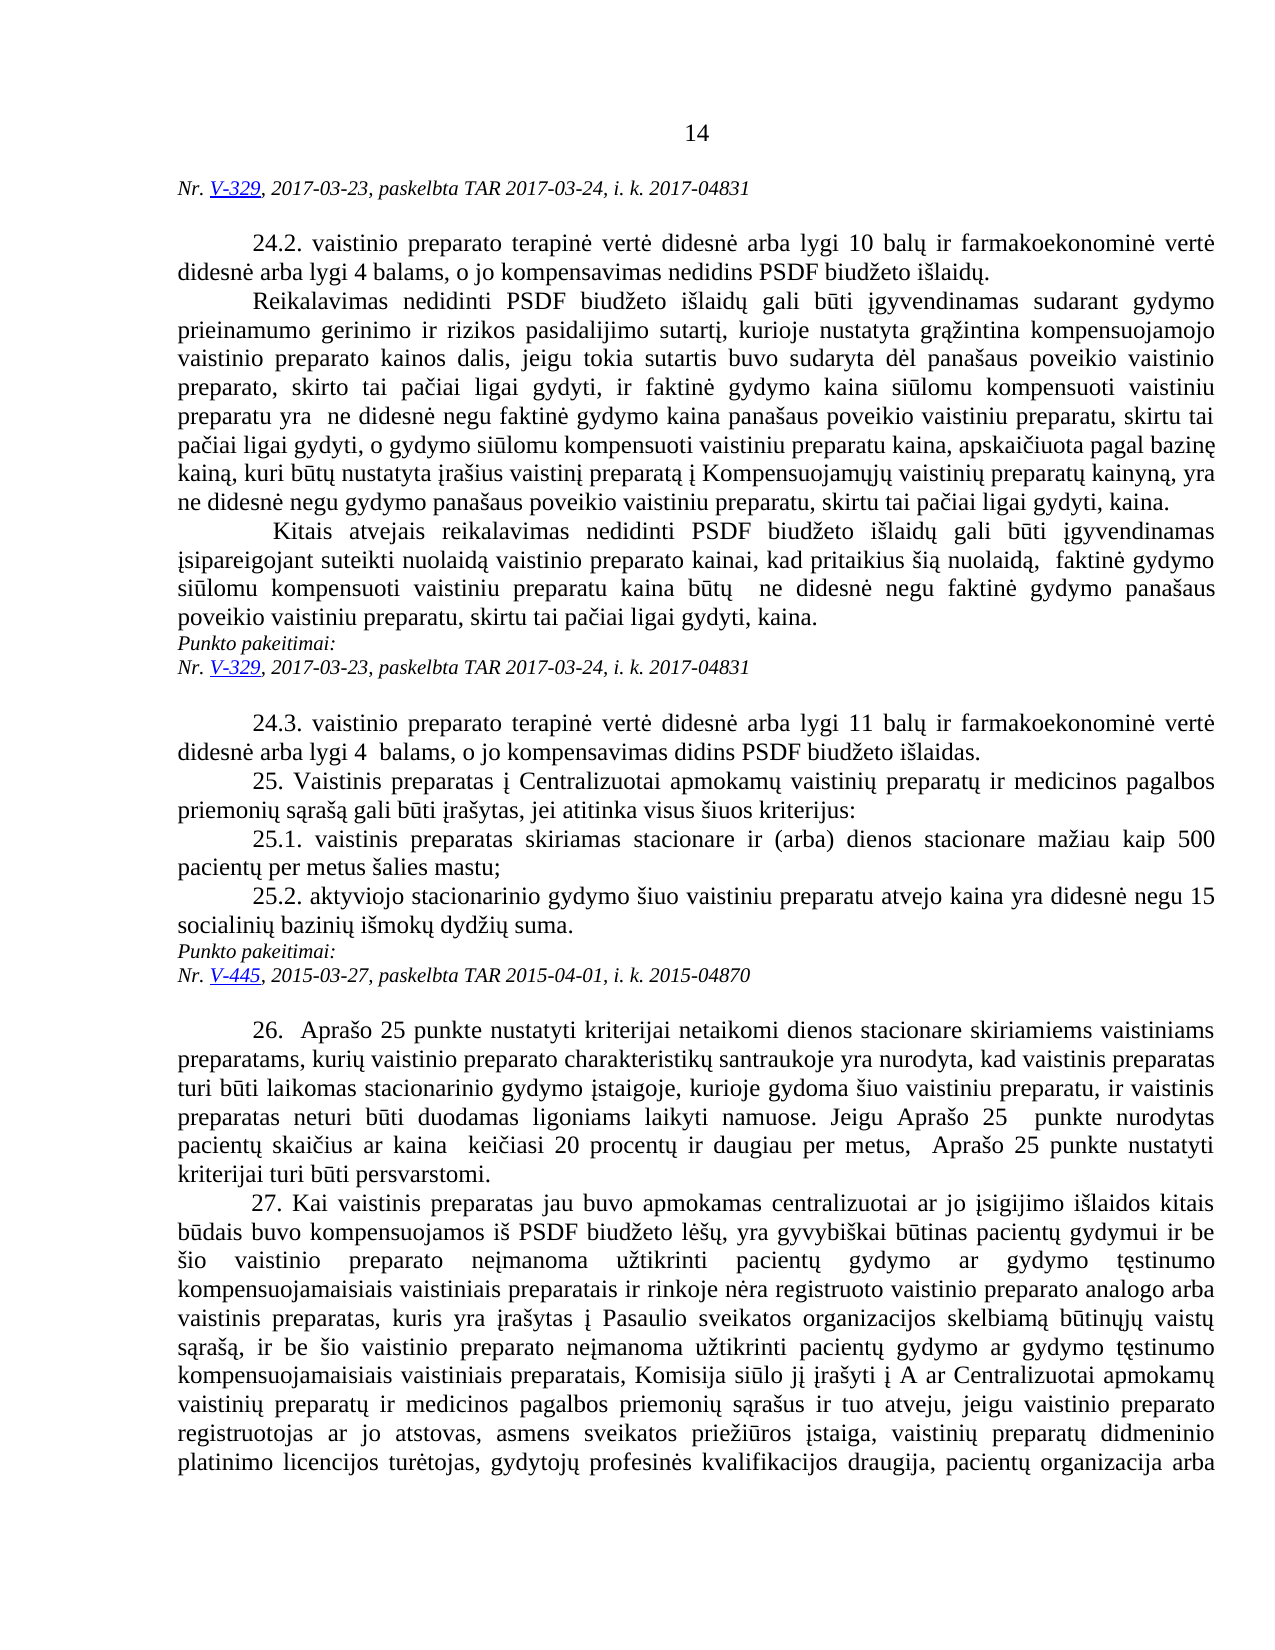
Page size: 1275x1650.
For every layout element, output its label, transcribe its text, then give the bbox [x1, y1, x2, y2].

text 25.2. aktyviojo stacionarinio gydymo šiuo vaistiniu preparatu atvejo kaina yra didesnė negu 15 socialinių bazinių išmokų dydžių suma. [177, 881, 1216, 939]
text Punkto pakeitimai: [177, 939, 1216, 963]
text 25.1. vaistinis preparatas skiriamas stacionare ir (arba) dienos stacionare mažiau kaip 500 pacientų per metus šalies mastu; [177, 824, 1216, 881]
text Nr. V-329, 2017-03-23, paskelbta TAR 2017-03-24, i. k. 2017-04831 [177, 176, 1216, 200]
text Kitais atvejais reikalavimas nedidinti PSDF biudžeto išlaidų gali būti įgyvendinamas įsipareigojant suteikti nuolaidą vaistinio preparato kainai, kad pritaikius šią nuolaidą, faktinė gydymo siūlomu kompensuoti vaistiniu preparatu kaina būtų ne didesnė negu faktinė gydymo panašaus poveikio vaistiniu preparatu, skirtu tai pačiai ligai gydyti, kaina. [177, 516, 1216, 631]
text Nr. V-445, 2015-03-27, paskelbta TAR 2015-04-01, i. k. 2015-04870 [177, 963, 1216, 987]
text 26. Aprašo 25 punkte nustatyti kriterijai netaikomi dienos stacionare skiriamiems vaistiniams preparatams, kurių vaistinio preparato charakteristikų santraukoje yra nurodyta, kad vaistinis preparatas turi būti laikomas stacionarinio gydymo įstaigoje, kurioje gydoma šiuo vaistiniu preparatu, ir vaistinis preparatas neturi būti duodamas ligoniams laikyti namuose. Jeigu Aprašo 25 punkte nurodytas pacientų skaičius ar kaina keičiasi 20 procentų ir daugiau per metus, Aprašo 25 punkte nustatyti kriterijai turi būti persvarstomi. [177, 1016, 1216, 1188]
text Nr. V-329, 2017-03-23, paskelbta TAR 2017-03-24, i. k. 2017-04831 [177, 655, 1216, 679]
text 24.2. vaistinio preparato terapinė vertė didesnė arba lygi 10 balų ir farmakoekonominė vertė didesnė arba lygi 4 balams, o jo kompensavimas nedidins PSDF biudžeto išlaidų. [177, 228, 1216, 286]
text 24.3. vaistinio preparato terapinė vertė didesnė arba lygi 11 balų ir farmakoekonominė vertė didesnė arba lygi 4 balams, o jo kompensavimas didins PSDF biudžeto išlaidas. [177, 708, 1216, 766]
text Reikalavimas nedidinti PSDF biudžeto išlaidų gali būti įgyvendinamas sudarant gydymo prieinamumo gerinimo ir rizikos pasidalijimo sutartį, kurioje nustatyta grąžintina kompensuojamojo vaistinio preparato kainos dalis, jeigu tokia sutartis buvo sudaryta dėl panašaus poveikio vaistinio preparato, skirto tai pačiai ligai gydyti, ir faktinė gydymo kaina siūlomu kompensuoti vaistiniu preparatu yra ne didesnė negu faktinė gydymo kaina panašaus poveikio vaistiniu preparatu, skirtu tai pačiai ligai gydyti, o gydymo siūlomu kompensuoti vaistiniu preparatu kaina, apskaičiuota pagal bazinę kainą, kuri būtų nustatyta įrašius vaistinį preparatą į Kompensuojamųjų vaistinių preparatų kainyną, yra ne didesnė negu gydymo panašaus poveikio vaistiniu preparatu, skirtu tai pačiai ligai gydyti, kaina. [177, 286, 1216, 516]
text Punkto pakeitimai: [177, 631, 1216, 655]
text 27. Kai vaistinis preparatas jau buvo apmokamas centralizuotai ar jo įsigijimo išlaidos kitais būdais buvo kompensuojamos iš PSDF biudžeto lėšų, yra gyvybiškai būtinas pacientų gydymui ir be šio vaistinio preparato neįmanoma užtikrinti pacientų gydymo ar gydymo tęstinumo kompensuojamaisiais vaistiniais preparatais ir rinkoje nėra registruoto vaistinio preparato analogo arba vaistinis preparatas, kuris yra įrašytas į Pasaulio sveikatos organizacijos skelbiamą būtinųjų vaistų sąrašą, ir be šio vaistinio preparato neįmanoma užtikrinti pacientų gydymo ar gydymo tęstinumo kompensuojamaisiais vaistiniais preparatais, Komisija siūlo jį įrašyti į A ar Centralizuotai apmokamų vaistinių preparatų ir medicinos pagalbos priemonių sąrašus ir tuo atveju, jeigu vaistinio preparato registruotojas ar jo atstovas, asmens sveikatos priežiūros įstaiga, vaistinių preparatų didmeninio platinimo licencijos turėtojas, gydytojų profesinės kvalifikacijos draugija, pacientų organizacija arba [177, 1188, 1216, 1476]
text 25. Vaistinis preparatas į Centralizuotai apmokamų vaistinių preparatų ir medicinos pagalbos priemonių sąrašą gali būti įrašytas, jei atitinka visus šiuos kriterijus: [177, 766, 1216, 824]
